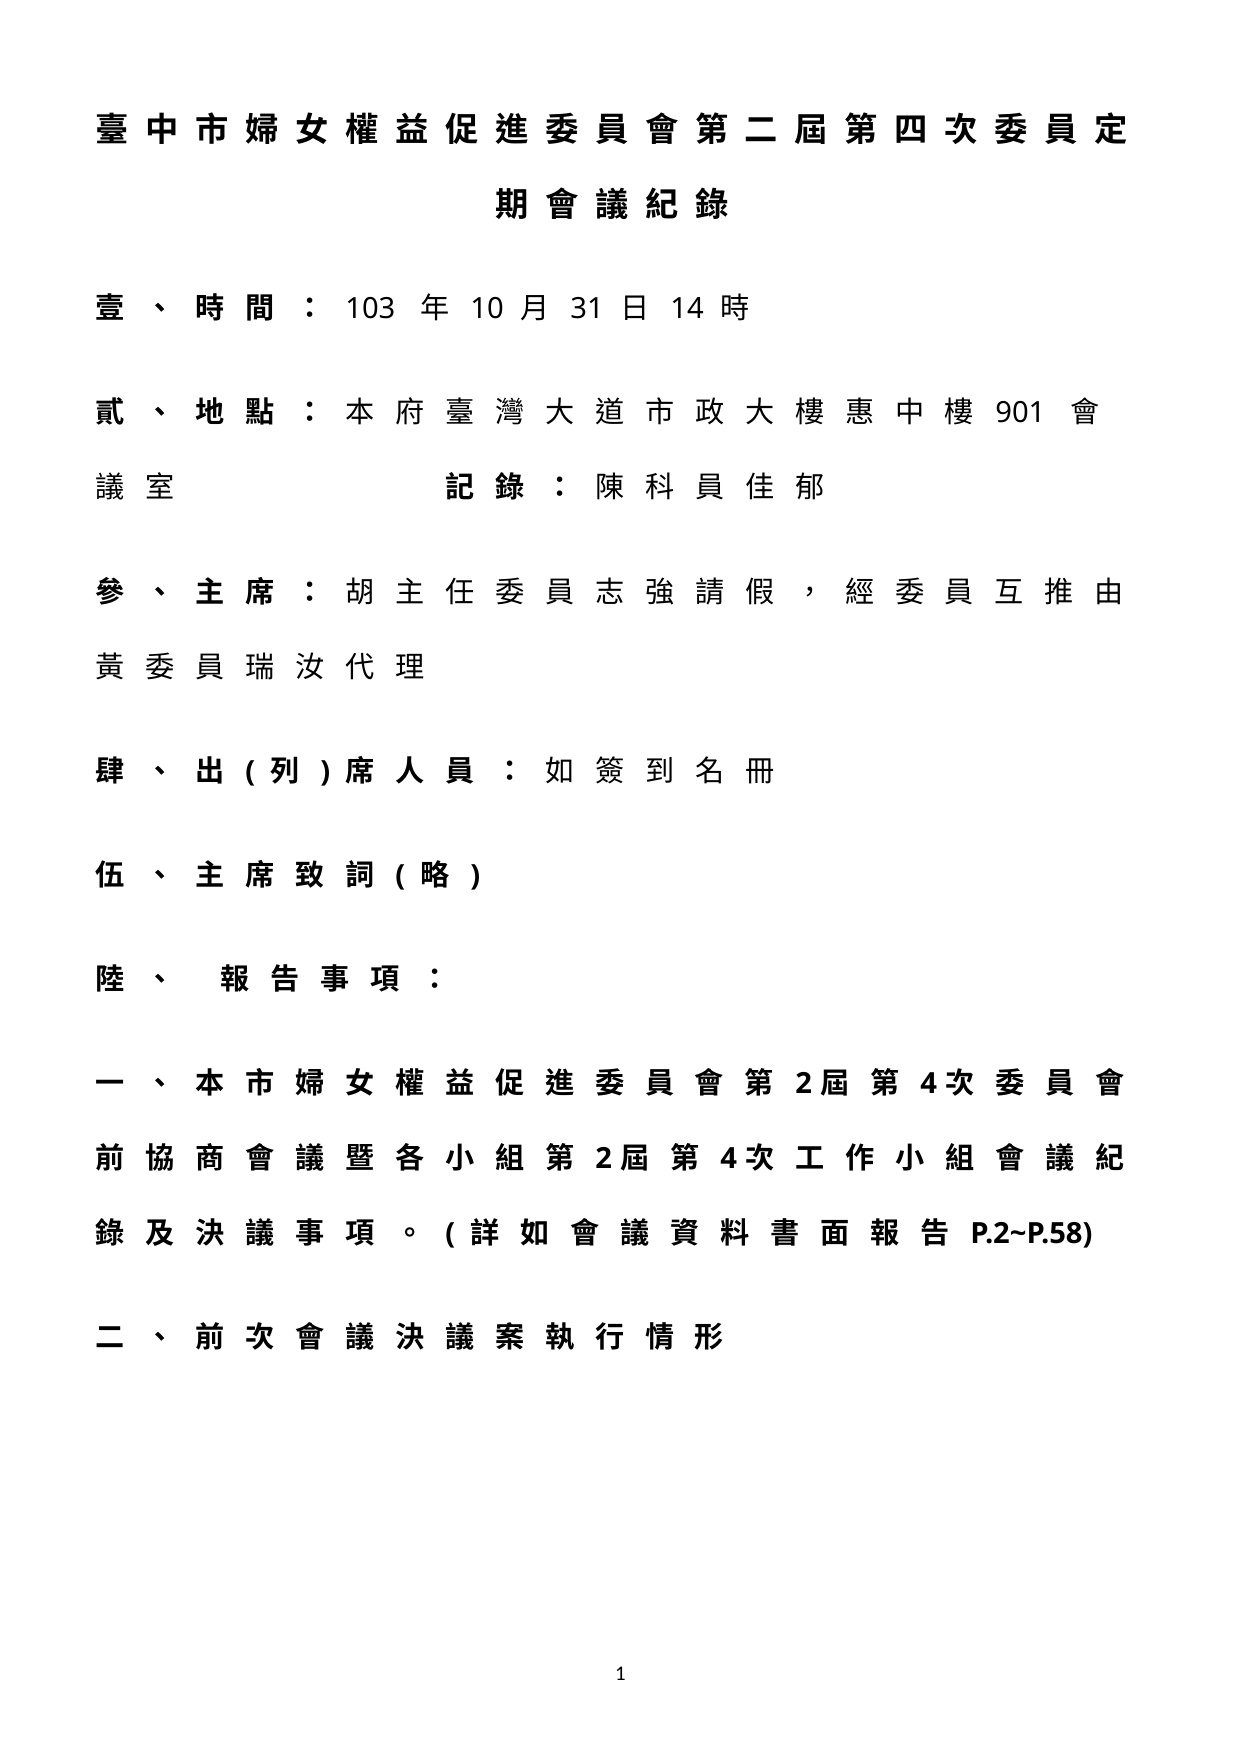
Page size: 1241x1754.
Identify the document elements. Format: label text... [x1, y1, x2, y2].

text 參、主席：胡主任委員志強請假，經委員互推由黃委員瑞汝代理 [95, 552, 1145, 702]
text 貳、地點：本府臺灣大道市政大樓惠中樓901會議室 記錄：陳科員佳郁 [95, 373, 1145, 523]
text 伍、主席致詞(略) [95, 835, 1145, 910]
text 二、前次會議決議案執行情形 [95, 1298, 1145, 1373]
text 壹、時間：103年10月31日14時 [95, 268, 1145, 343]
text 陸、 報告事項： [95, 939, 1145, 1014]
text 肆、出(列)席人員：如簽到名冊 [95, 731, 1145, 806]
text 一、本市婦女權益促進委員會第2屆第4次委員會前協商會議暨各小組第2屆第4次工作小組會議紀錄及決議事項。(詳如會議資料書面報告P.2~P.58) [95, 1043, 1145, 1268]
text 臺中市婦女權益促進委員會第二屆第四次委員定期會議紀錄 [95, 89, 1145, 239]
